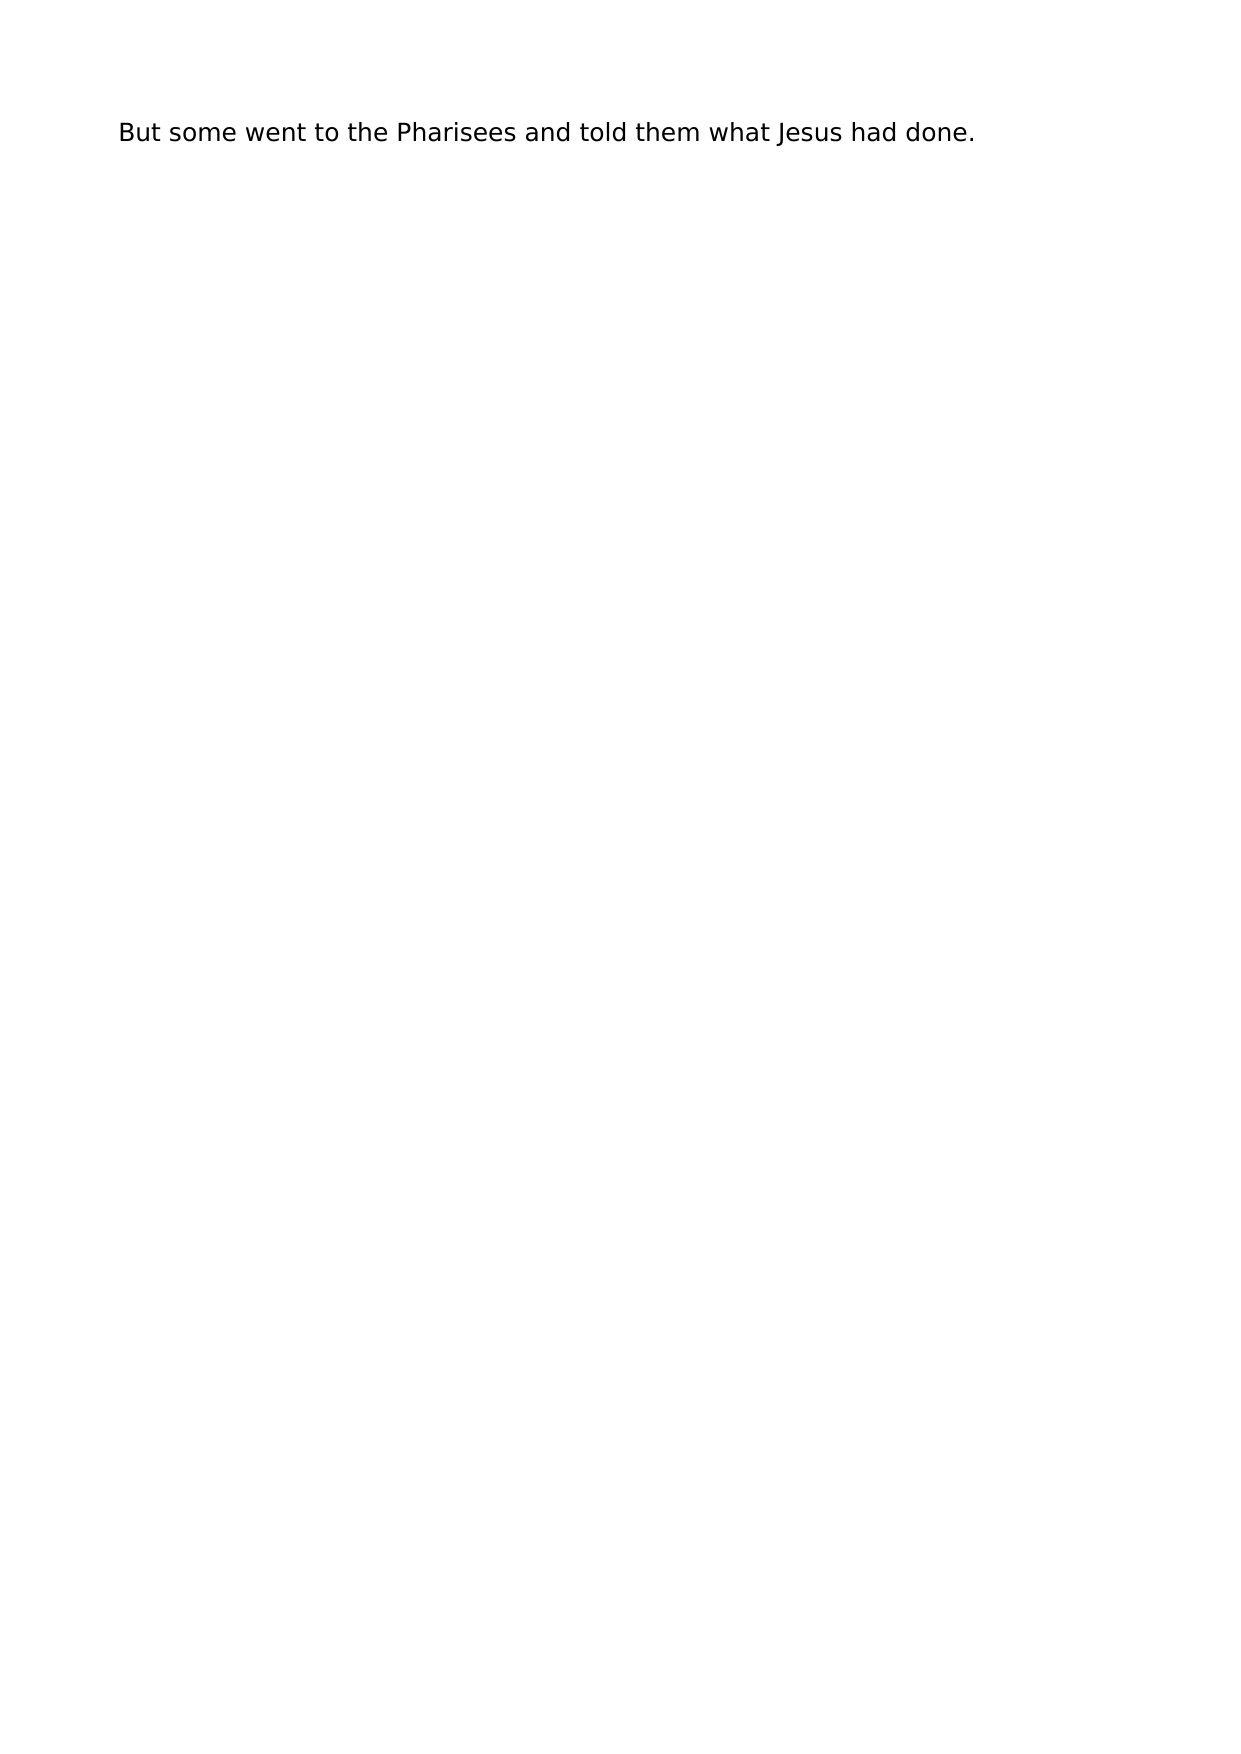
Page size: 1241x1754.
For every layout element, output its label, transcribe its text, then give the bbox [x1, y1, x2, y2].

text But some went to the Pharisees and told them what Jesus had done. [118, 118, 1122, 147]
